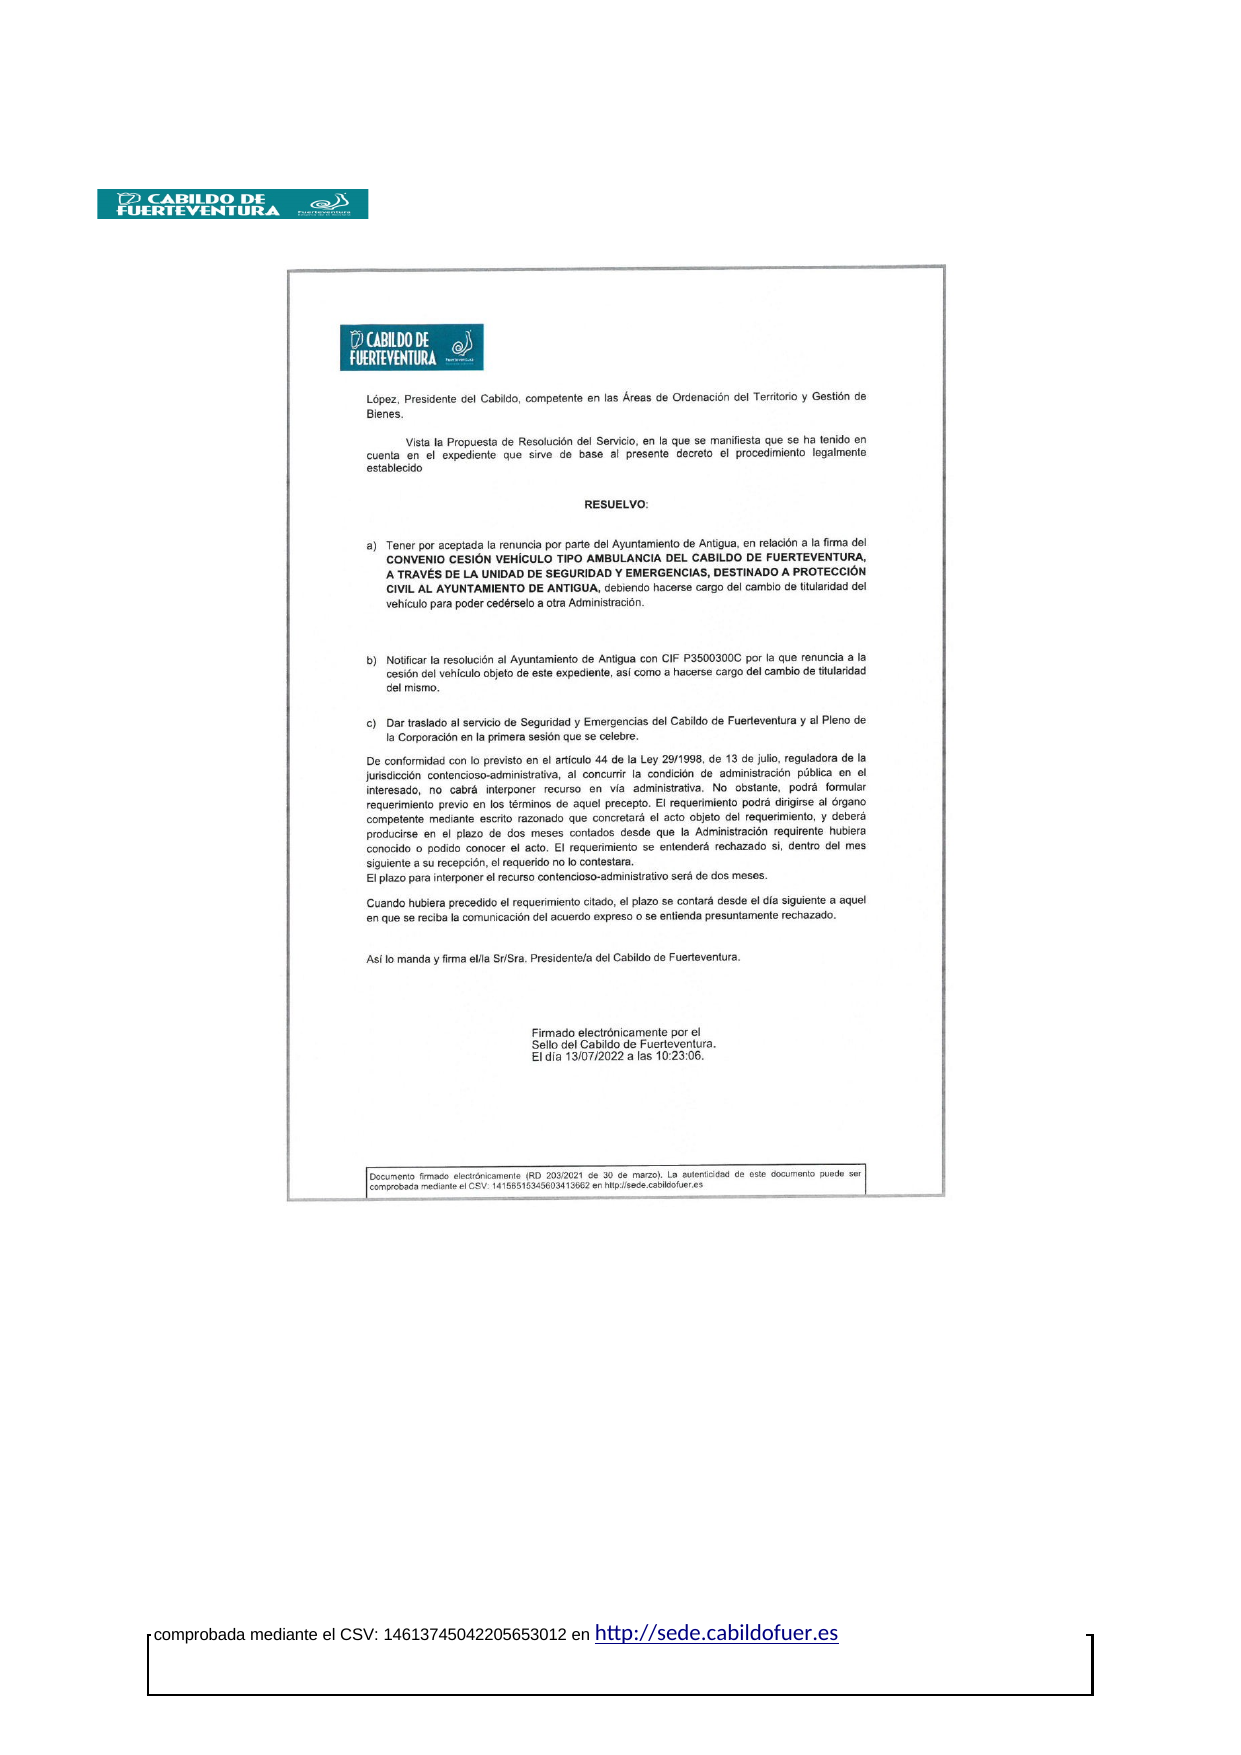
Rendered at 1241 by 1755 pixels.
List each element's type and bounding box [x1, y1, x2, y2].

picture [277, 264, 954, 1207]
picture [97, 189, 369, 219]
